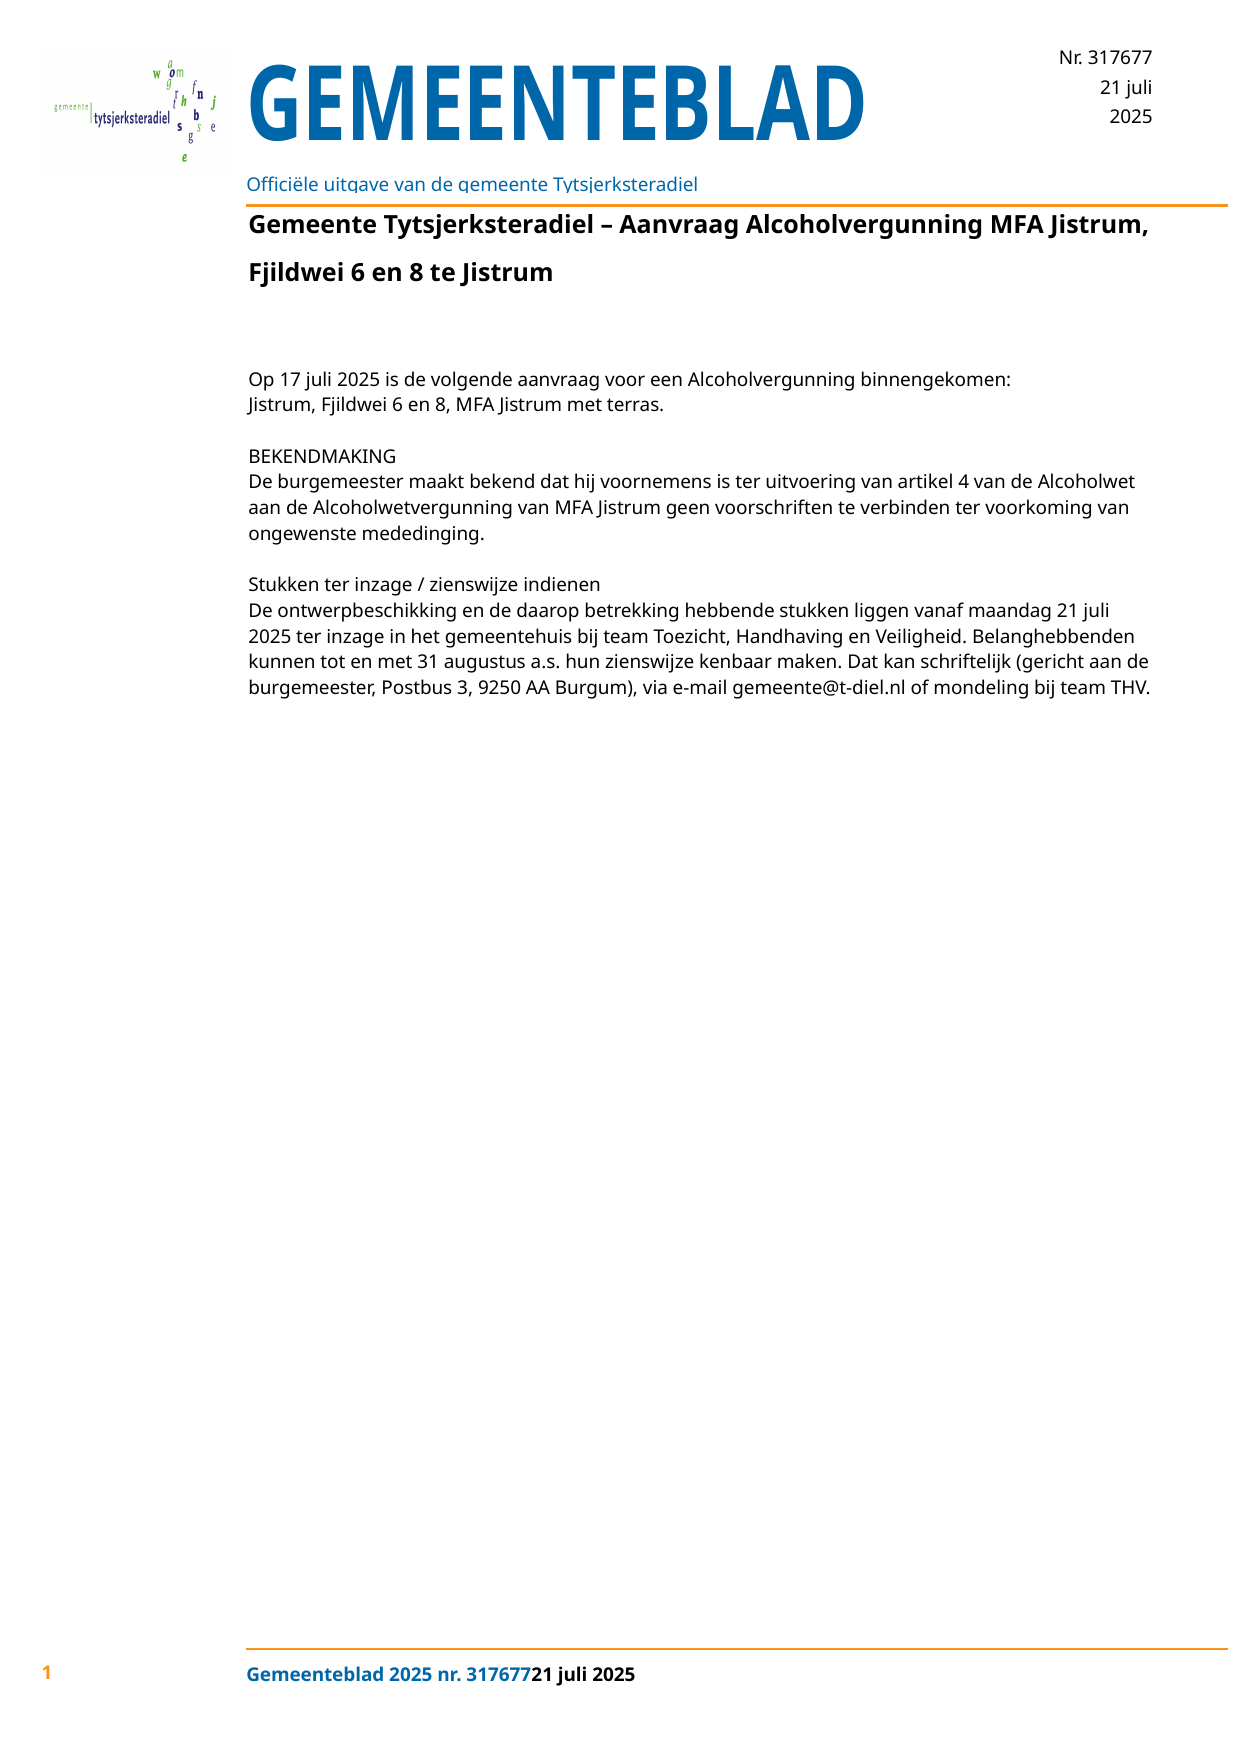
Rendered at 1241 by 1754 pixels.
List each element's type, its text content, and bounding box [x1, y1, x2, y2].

picture [41, 47, 231, 172]
text BEKENDMAKING [248, 443, 1152, 469]
text Op 17 juli 2025 is de volgende aanvraag voor een Alcoholvergunning binnengekomen: [248, 366, 1152, 391]
text De ontwerpbeschikking en de daarop betrekking hebbende stukken liggen vanaf maandag 21 juli 2025 ter inzage in het gemeentehuis bij team Toezicht, Handhaving en Veiligheid. Belanghebbenden kunnen tot en met 31 augustus a.s. hun zienswijze kenbaar maken. Dat kan schriftelijk (gericht aan de burgemeester, Postbus 3, 9250 AA Burgum), via e-mail gemeente@t-diel.nl of mondeling bij team THV. [248, 597, 1152, 700]
text Gemeente Tytsjerksteradiel – Aanvraag Alcoholvergunning MFA Jistrum, Fjildwei 6 en 8 te Jistrum [248, 207, 1152, 288]
text De burgemeester maakt bekend dat hij voornemens is ter uitvoering van artikel 4 van de Alcoholwet aan de Alcoholwetvergunning van MFA Jistrum geen voorschriften te verbinden ter voorkoming van ongewenste mededinging. [248, 469, 1152, 546]
text Stukken ter inzage / zienswijze indienen [248, 572, 1152, 597]
text Jistrum, Fjildwei 6 en 8, MFA Jistrum met terras. [248, 391, 1152, 417]
